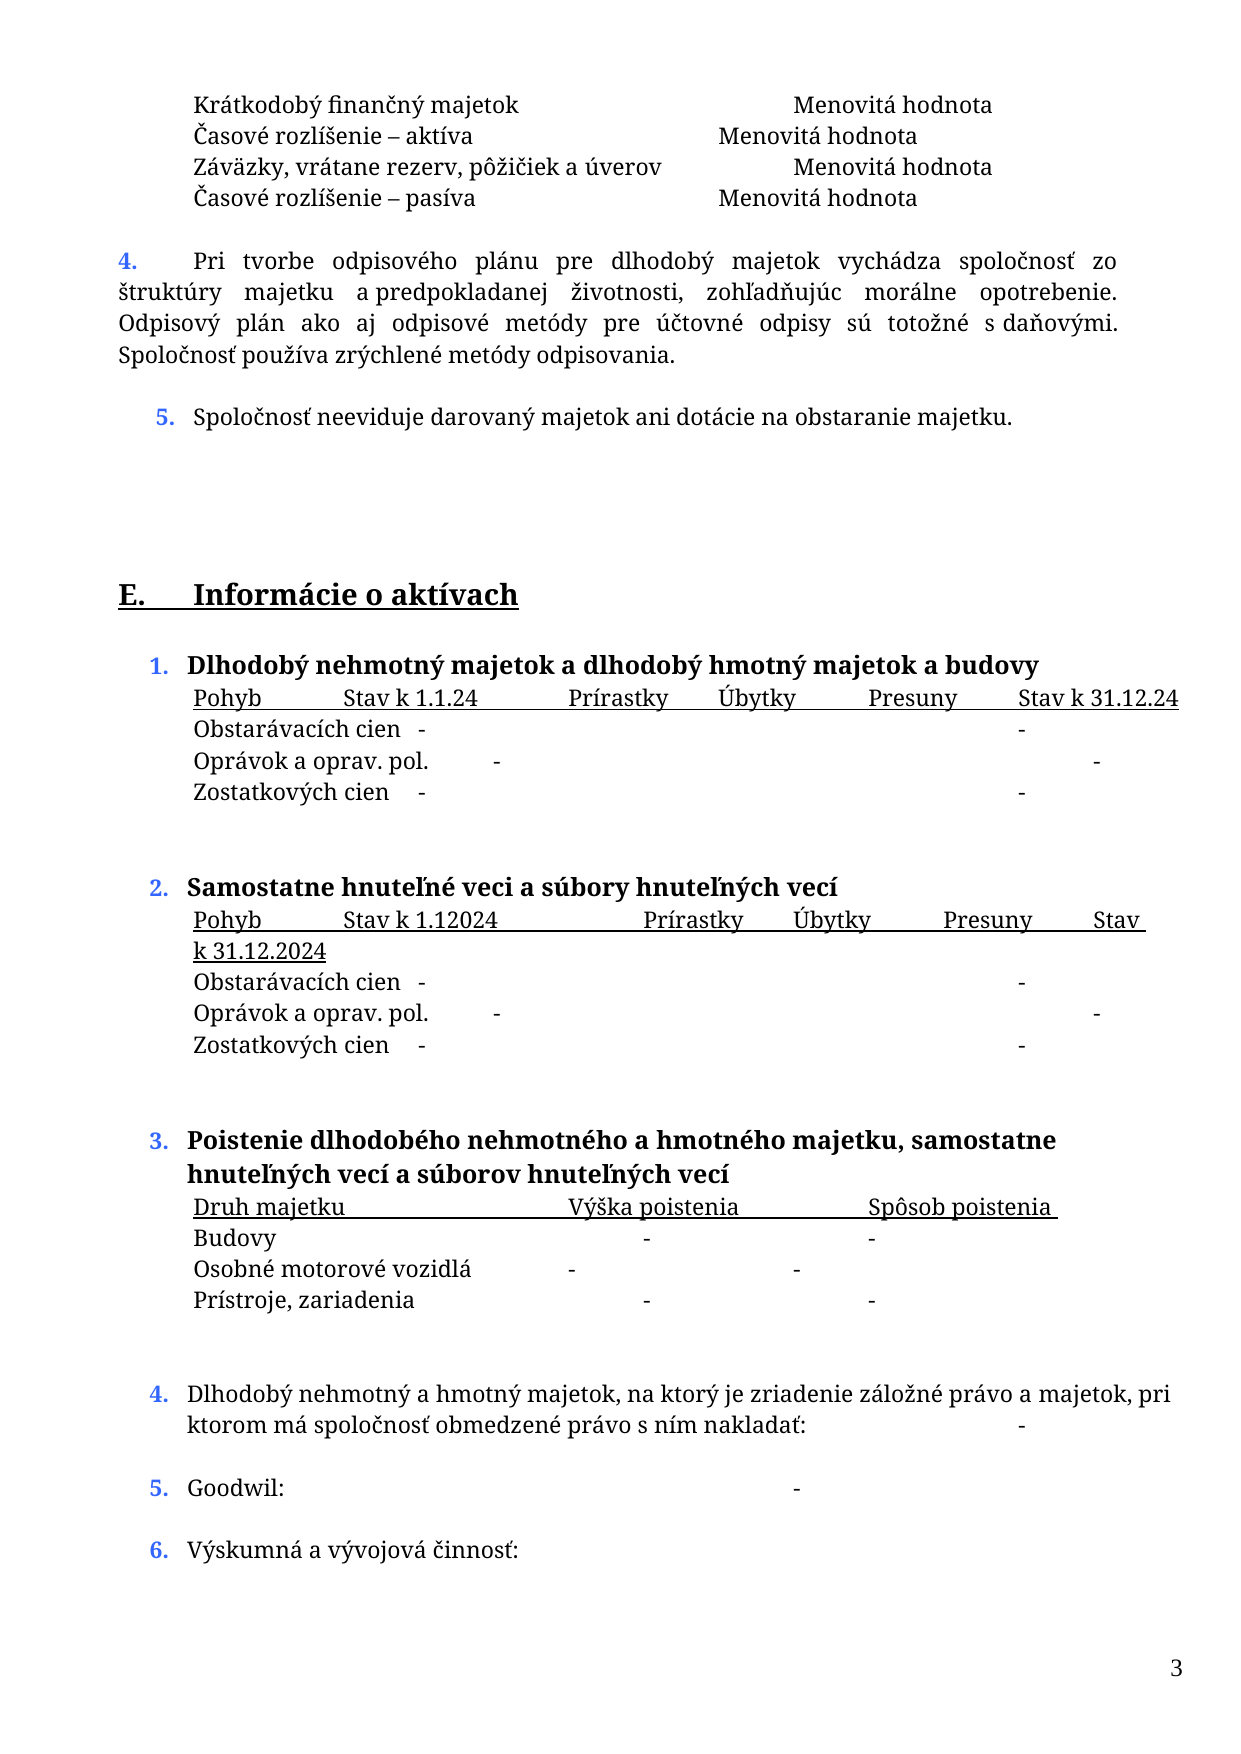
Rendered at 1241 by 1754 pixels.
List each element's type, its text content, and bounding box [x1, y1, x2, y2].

text Pohyb Stav k 1.1.24 Prírastky Úbytky Presuny Stav k 31.12.24 [193, 682, 1181, 713]
list Spoločnosť neeviduje darovaný majetok ani dotácie na obstaranie majetku. [156, 401, 1181, 432]
text Druh majetku Výška poistenia Spôsob poistenia [193, 1191, 1181, 1222]
list Dlhodobý nehmotný a hmotný majetok, na ktorý je zriadenie záložné právo a majetok, pri ktorom má spoločnosť obmedzené právo s ním nakladať: - [149, 1378, 1181, 1441]
text Časové rozlíšenie – pasíva Menovitá hodnota [193, 182, 1181, 214]
text Obstarávacích cien - - [118, 966, 1181, 997]
list Samostatne hnuteľné veci a súbory hnuteľných vecí [149, 869, 1181, 904]
list Výskumná a vývojová činnosť: [149, 1534, 1181, 1566]
list Goodwil: - [149, 1472, 1181, 1503]
text E. Informácie o aktívach [118, 574, 1181, 614]
text Časové rozlíšenie – aktíva Menovitá hodnota [193, 120, 1181, 151]
text Budovy - - [193, 1222, 1181, 1253]
text Zostatkových cien - - [193, 1029, 1181, 1060]
text Obstarávacích cien - - [193, 713, 1181, 744]
text Prístroje, zariadenia - - [193, 1284, 1181, 1316]
list Poistenie dlhodobého nehmotného a hmotného majetku, samostatne hnuteľných vecí a súborov hnuteľných vecí [149, 1122, 1181, 1191]
text Pohyb Stav k 1.12024 Prírastky Úbytky Presuny Stav k 31.12.2024 [193, 904, 1181, 966]
text Zostatkových cien - - [193, 776, 1181, 807]
text Záväzky, vrátane rezerv, pôžičiek a úverov Menovitá hodnota [193, 151, 1181, 182]
text Oprávok a oprav. pol. - - [193, 997, 1181, 1029]
text Oprávok a oprav. pol. - - [193, 744, 1181, 776]
text Osobné motorové vozidlá - - [193, 1253, 1181, 1284]
list Dlhodobý nehmotný majetok a dlhodobý hmotný majetok a budovy [149, 648, 1181, 682]
text Krátkodobý finančný majetok Menovitá hodnota [193, 89, 1181, 120]
list Pri tvorbe odpisového plánu pre dlhodobý majetok vychádza spoločnosť zo štruktúry majetku a predpokladanej životnosti, zohľadňujúc morálne opotrebenie. Odpisový plán ako aj odpisové metódy pre účtovné odpisy sú totožné s daňovými. Spoločnosť používa zrýchlené metódy odpisovania. [118, 245, 1118, 370]
